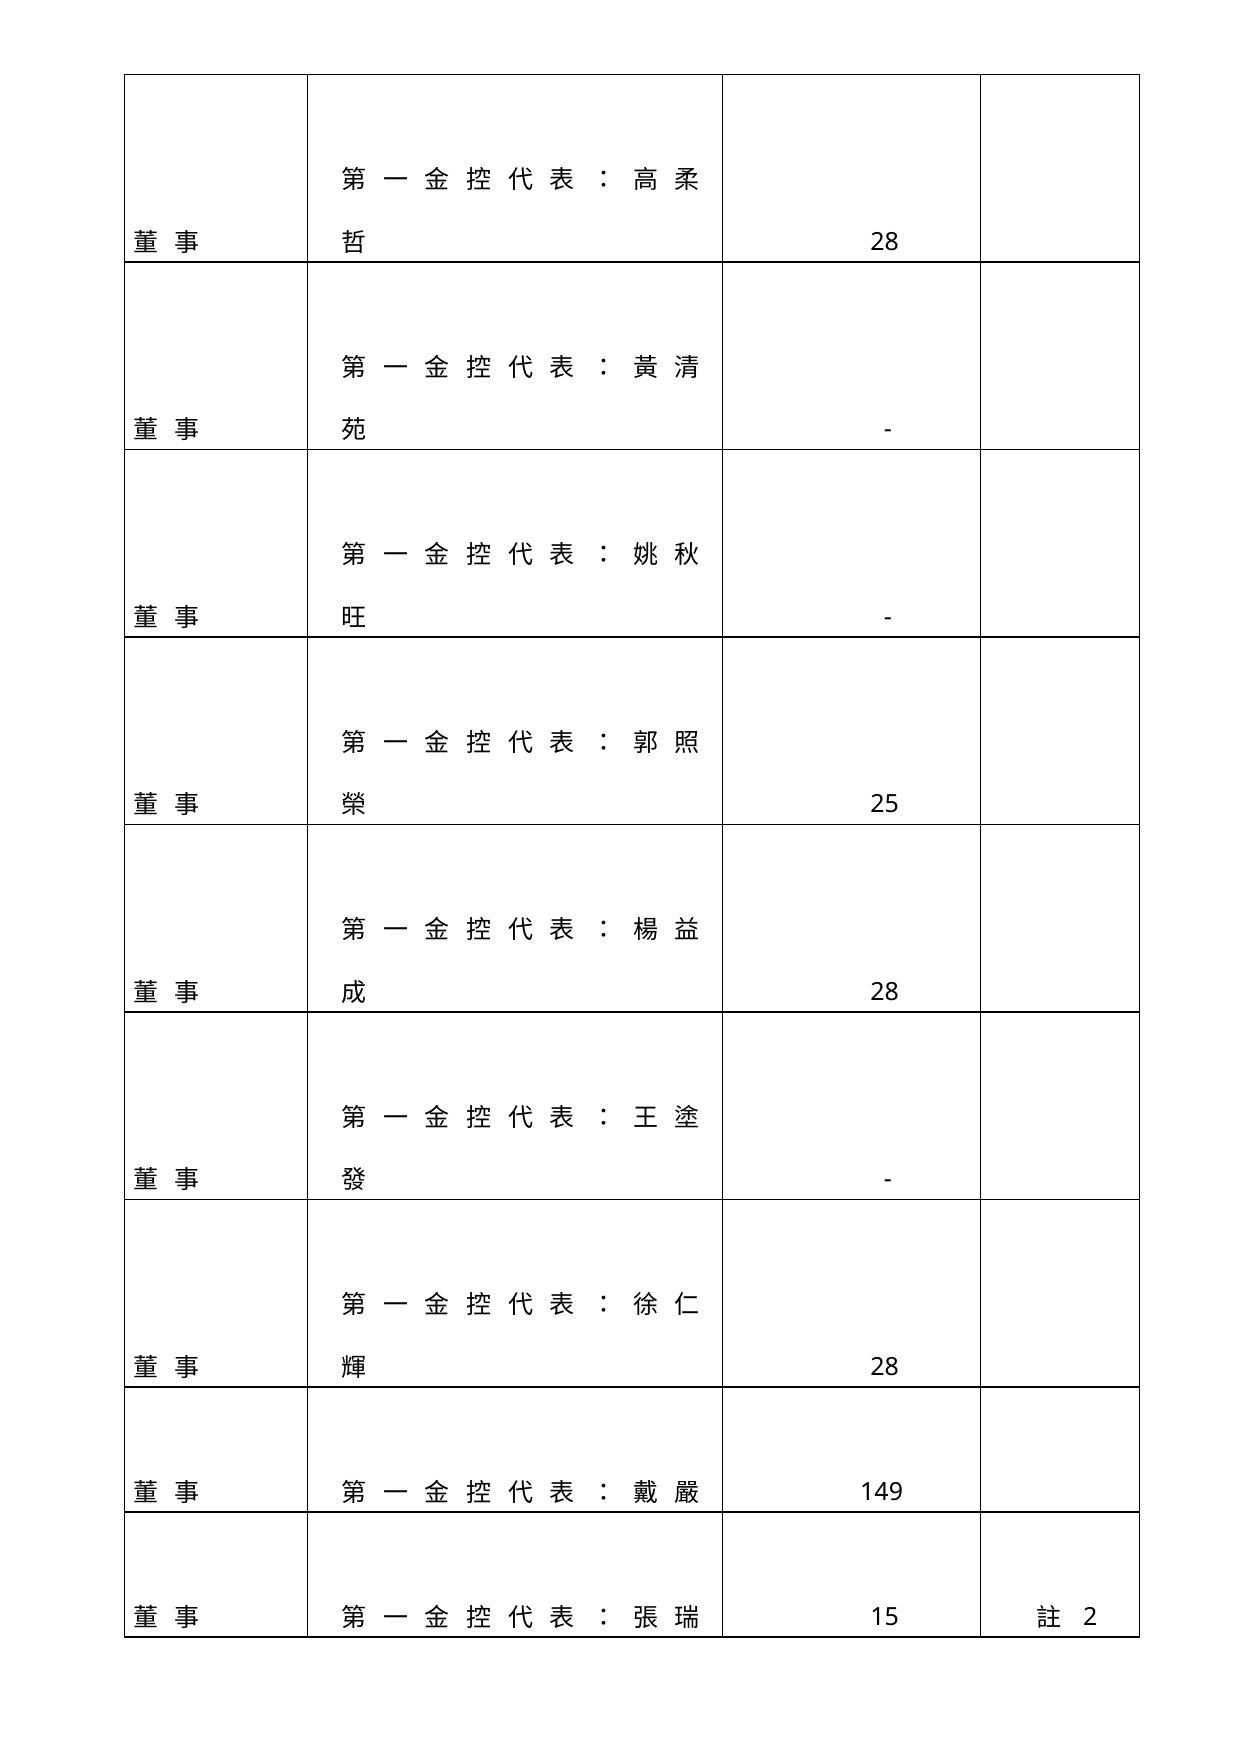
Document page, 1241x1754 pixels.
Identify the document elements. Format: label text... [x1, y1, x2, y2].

table_cell 28 [723, 1200, 980, 1386]
table_cell 董事 [125, 450, 307, 636]
table_cell [981, 450, 1139, 636]
table_cell 註2 [981, 1513, 1139, 1636]
table_cell 第一金控代表：楊益成 [308, 825, 722, 1011]
table_cell 15 [723, 1513, 980, 1636]
table_cell 第一金控代表：姚秋旺 [308, 450, 722, 636]
table_cell - [723, 1013, 980, 1199]
table_cell 董事 [125, 638, 307, 824]
table_cell 28 [723, 825, 980, 1011]
table_cell 第一金控代表：高柔哲 [308, 75, 722, 261]
table_cell 28 [723, 75, 980, 261]
table_cell [981, 1388, 1139, 1511]
table_cell [981, 825, 1139, 1011]
table_cell 董事 [125, 263, 307, 449]
table_cell 第一金控代表：張瑞 [308, 1513, 722, 1636]
table_cell 第一金控代表：戴嚴 [308, 1388, 722, 1511]
table_cell 第一金控代表：徐仁輝 [308, 1200, 722, 1386]
table_cell - [723, 263, 980, 449]
table_cell 董事 [125, 1388, 307, 1511]
table_cell - [723, 450, 980, 636]
table_cell 董事 [125, 1200, 307, 1386]
table_cell [981, 1200, 1139, 1386]
table_cell [981, 1013, 1139, 1199]
table_cell 25 [723, 638, 980, 824]
table_cell 董事 [125, 1513, 307, 1636]
table_cell 第一金控代表：郭照榮 [308, 638, 722, 824]
table_cell 149 [723, 1388, 980, 1511]
table_cell 董事 [125, 1013, 307, 1199]
table_cell 第一金控代表：王塗發 [308, 1013, 722, 1199]
table_cell [981, 638, 1139, 824]
table_cell 董事 [125, 75, 307, 261]
table_cell 第一金控代表：黃清苑 [308, 263, 722, 449]
table_cell 董事 [125, 825, 307, 1011]
table_cell [981, 75, 1139, 261]
table_cell [981, 263, 1139, 449]
